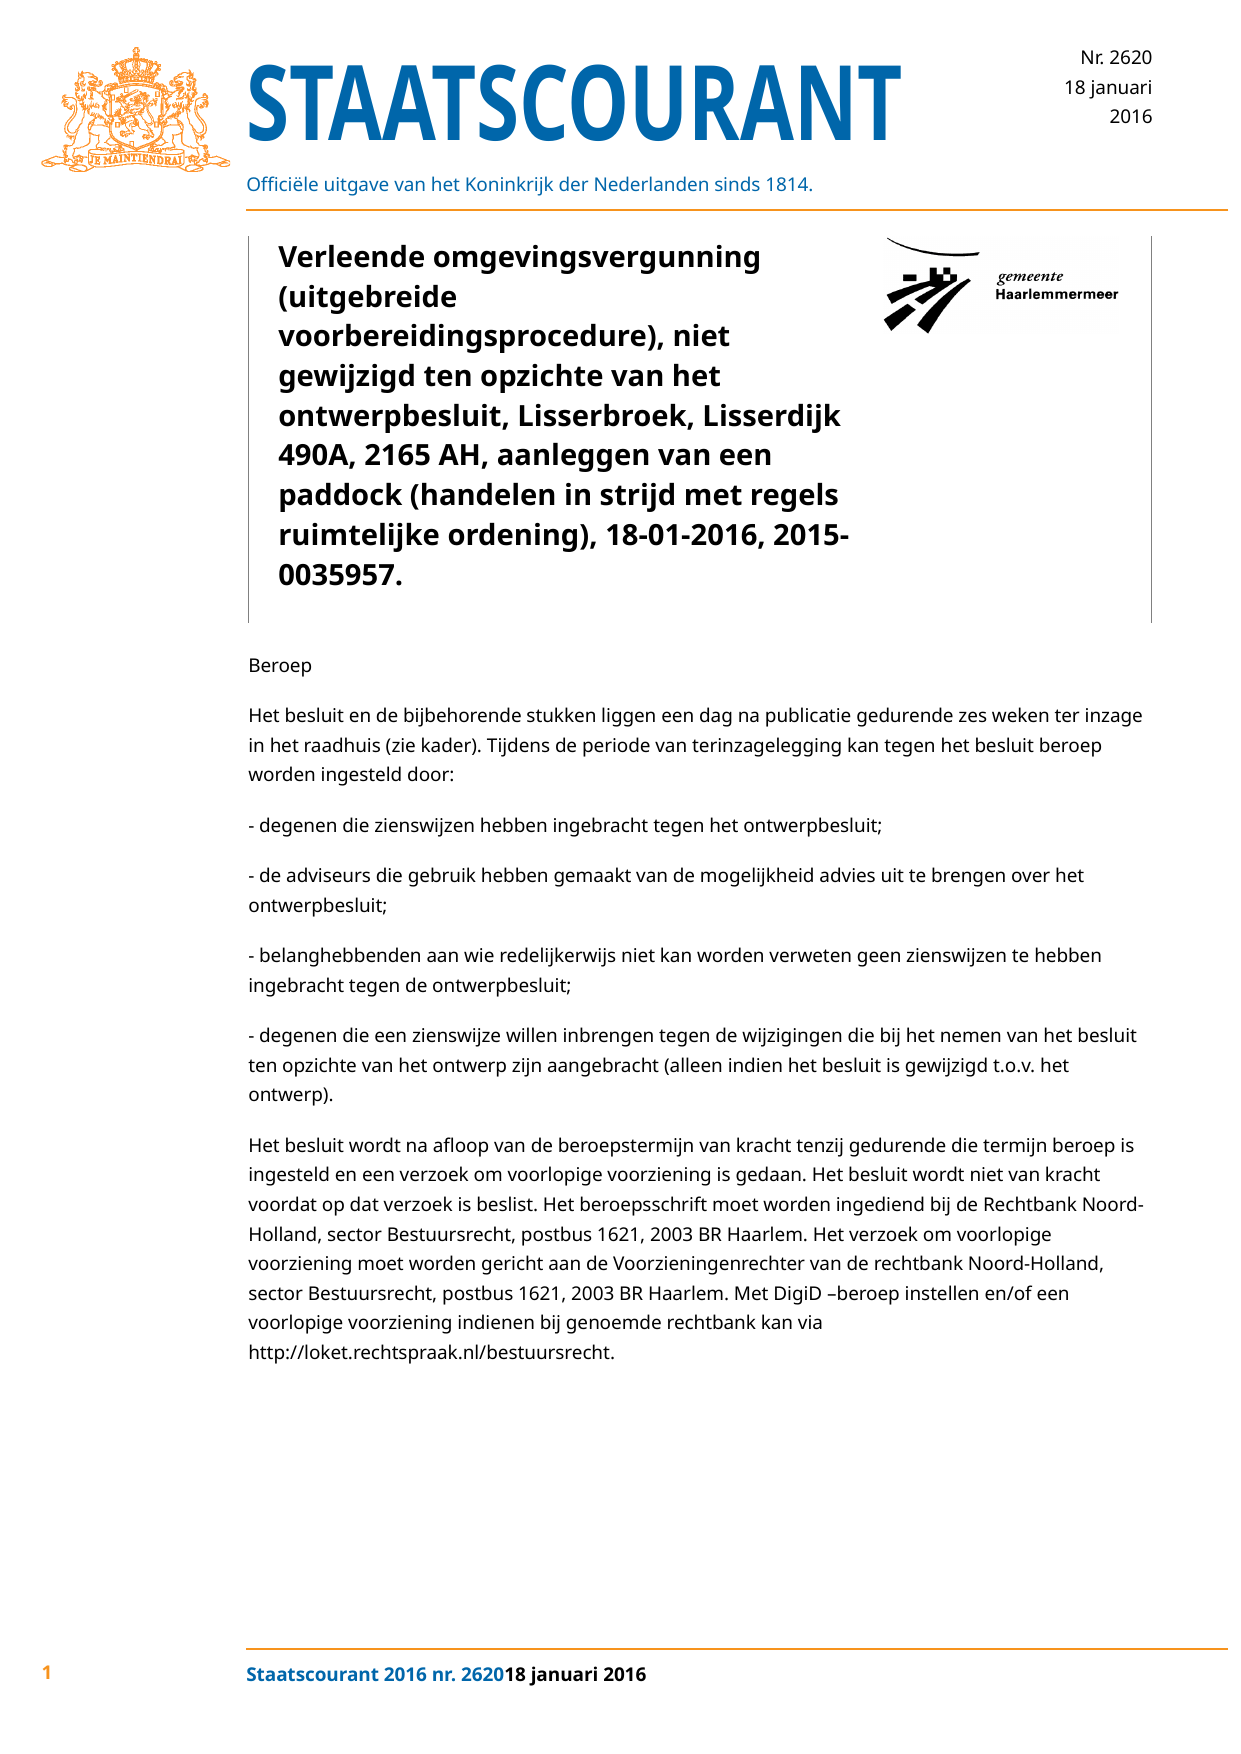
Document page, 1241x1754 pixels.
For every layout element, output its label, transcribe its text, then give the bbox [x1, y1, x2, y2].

table_header [850, 236, 1151, 623]
text - degenen die een zienswijze willen inbrengen tegen de wijzigingen die bij het nemen van het besluit ten opzichte van het ontwerp zijn aangebracht (alleen indien het besluit is gewijzigd t.o.v. het ontwerp). [248, 1022, 1152, 1107]
text - de adviseurs die gebruik hebben gemaakt van de mogelijkheid advies uit te brengen over het ontwerpbesluit; [248, 862, 1152, 918]
table_header Verleende omgevingsvergunning (uitgebreide voorbereidingsprocedure), niet gewijzigd ten opzichte van het ontwerpbesluit, Lisserbroek, Lisserdijk 490A, 2165 AH, aanleggen van een paddock (handelen in strijd met regels ruimtelijke ordening), 18-01-2016, 2015-0035957. [249, 236, 850, 623]
text - degenen die zienswijzen hebben ingebracht tegen het ontwerpbesluit; [248, 812, 1152, 838]
picture [41, 47, 231, 172]
text - belanghebbenden aan wie redelijkerwijs niet kan worden verweten geen zienswijzen te hebben ingebracht tegen de ontwerpbesluit; [248, 942, 1152, 998]
text Het besluit en de bijbehorende stukken liggen een dag na publicatie gedurende zes weken ter inzage in het raadhuis (zie kader). Tijdens de periode van terinzagelegging kan tegen het besluit beroep worden ingesteld door: [248, 702, 1152, 787]
text Het besluit wordt na afloop van de beroepstermijn van kracht tenzij gedurende die termijn beroep is ingesteld en een verzoek om voorlopige voorziening is gedaan. Het besluit wordt niet van kracht voordat op dat verzoek is beslist. Het beroepsschrift moet worden ingediend bij de Rechtbank Noord-Holland, sector Bestuursrecht, postbus 1621, 2003 BR Haarlem. Het verzoek om voorlopige voorziening moet worden gericht aan de Voorzieningenrechter van de rechtbank Noord-Holland, sector Bestuursrecht, postbus 1621, 2003 BR Haarlem. Met DigiD –beroep instellen en/of een voorlopige voorziening indienen bij genoemde rechtbank kan via http://loket.rechtspraak.nl/bestuursrecht. [248, 1132, 1152, 1365]
text Beroep [248, 652, 1152, 678]
picture [882, 236, 1119, 334]
